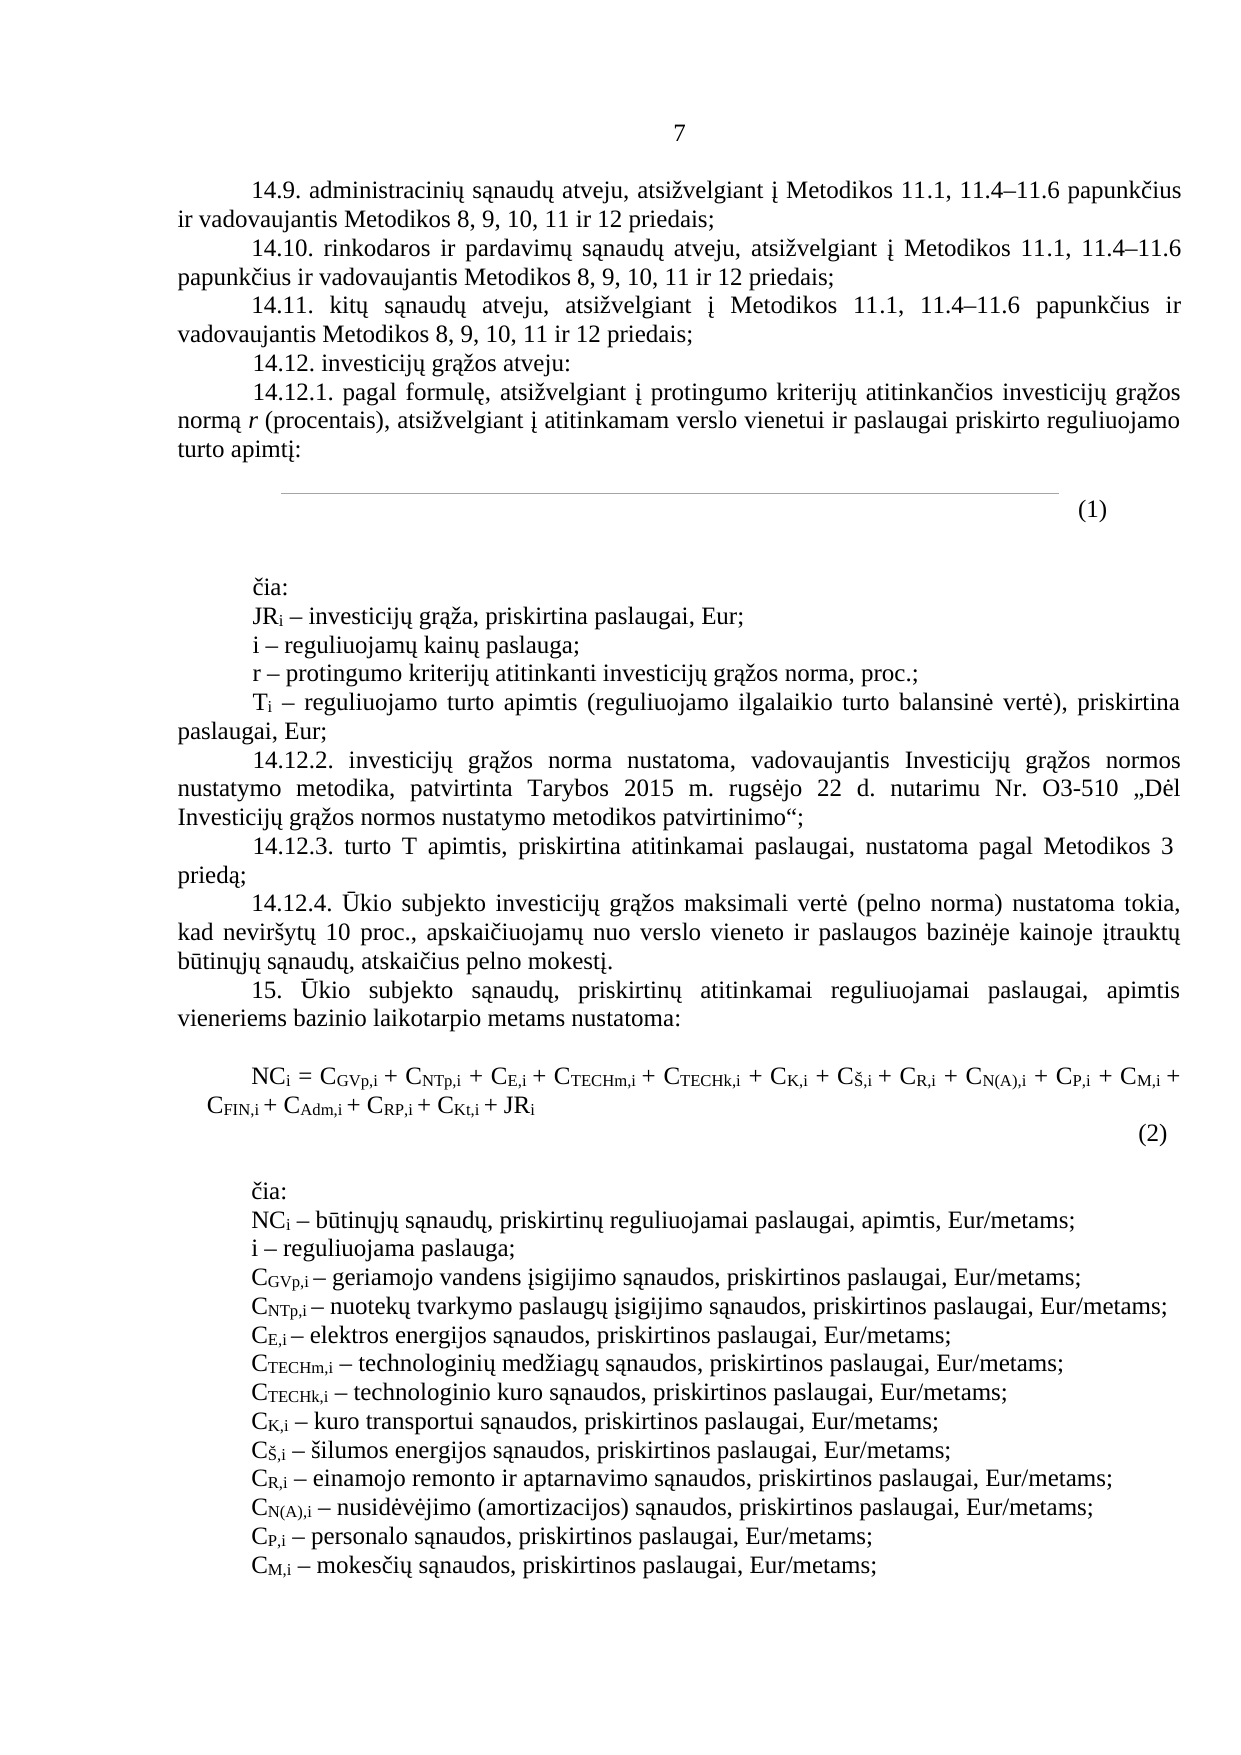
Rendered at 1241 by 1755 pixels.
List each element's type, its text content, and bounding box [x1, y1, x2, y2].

text 14.11. kitų sąnaudų atveju, atsižvelgiant į Metodikos 11.1, 11.4–11.6 papunkčius ir vadovaujantis Metodikos 8, 9, 10, 11 ir 12 priedais; [177, 291, 1181, 348]
text 14.12.3. turto T apimtis, priskirtina atitinkamai paslaugai, nustatoma pagal Metodikos 3 priedą; [177, 831, 1181, 888]
text 14.9. administracinių sąnaudų atveju, atsižvelgiant į Metodikos 11.1, 11.4–11.6 papunkčius ir vadovaujantis Metodikos 8, 9, 10, 11 ir 12 priedais; [177, 176, 1181, 233]
text 14.10. rinkodaros ir pardavimų sąnaudų atveju, atsižvelgiant į Metodikos 11.1, 11.4–11.6 papunkčius ir vadovaujantis Metodikos 8, 9, 10, 11 ir 12 priedais; [177, 233, 1181, 291]
text 14.12. investicijų grąžos atveju: [177, 348, 1181, 377]
text (1) [177, 492, 1181, 543]
text 14.12.4. Ūkio subjekto investicijų grąžos maksimali vertė (pelno norma) nustatoma tokia, kad neviršytų 10 proc., apskaičiuojamų nuo verslo vieneto ir paslaugos bazinėje kainoje įtrauktų būtinųjų sąnaudų, atskaičius pelno mokestį. [177, 888, 1181, 975]
text Ti – reguliuojamo turto apimtis (reguliuojamo ilgalaikio turto balansinė vertė), priskirtina paslaugai, Eur; [177, 687, 1181, 745]
text 14.12.2. investicijų grąžos norma nustatoma, vadovaujantis Investicijų grąžos normos nustatymo metodika, patvirtinta Tarybos 2015 m. rugsėjo 22 d. nutarimu Nr. O3-510 „Dėl Investicijų grąžos normos nustatymo metodikos patvirtinimo“; [177, 745, 1181, 831]
text NCi = CGVp,i + CNTp,i + CE,i + CTECHm,i + CTECHk,i + CK,i + CŠ,i + CR,i + CN(A),i + CP,i + CM,i + CFIN,i + CAdm,i + CRP,i + CKt,i + JRi [207, 1061, 1181, 1118]
text CR,i – einamojo remonto ir aptarnavimo sąnaudos, priskirtinos paslaugai, Eur/metams; [207, 1463, 1181, 1492]
text CŠ,i – šilumos energijos sąnaudos, priskirtinos paslaugai, Eur/metams; [207, 1435, 1181, 1463]
text JRi – investicijų grąža, priskirtina paslaugai, Eur; [177, 601, 1181, 630]
text 14.12.1. pagal formulę, atsižvelgiant į protingumo kriterijų atitinkančios investicijų grąžos normą r (procentais), atsižvelgiant į atitinkamam verslo vienetui ir paslaugai priskirto reguliuojamo turto apimtį: [177, 377, 1181, 463]
text i – reguliuojamų kainų paslauga; [177, 630, 1181, 658]
text CN(A),i – nusidėvėjimo (amortizacijos) sąnaudos, priskirtinos paslaugai, Eur/metams; [207, 1492, 1181, 1521]
text CE,i – elektros energijos sąnaudos, priskirtinos paslaugai, Eur/metams; [207, 1320, 1181, 1348]
text CGVp,i – geriamojo vandens įsigijimo sąnaudos, priskirtinos paslaugai, Eur/metams; [207, 1262, 1181, 1291]
text CP,i – personalo sąnaudos, priskirtinos paslaugai, Eur/metams; [207, 1521, 1181, 1550]
text NCi – būtinųjų sąnaudų, priskirtinų reguliuojamai paslaugai, apimtis, Eur/metams; [207, 1205, 1181, 1233]
text r – protingumo kriterijų atitinkanti investicijų grąžos norma, proc.; [177, 658, 1181, 687]
text CTECHk,i – technologinio kuro sąnaudos, priskirtinos paslaugai, Eur/metams; [207, 1377, 1181, 1406]
text čia: [177, 572, 1181, 601]
text (2) [207, 1118, 1181, 1147]
text čia: [207, 1176, 1181, 1205]
text i – reguliuojama paslauga; [207, 1233, 1181, 1262]
text 15. Ūkio subjekto sąnaudų, priskirtinų atitinkamai reguliuojamai paslaugai, apimtis vieneriems bazinio laikotarpio metams nustatoma: [177, 975, 1181, 1032]
text CNTp,i – nuotekų tvarkymo paslaugų įsigijimo sąnaudos, priskirtinos paslaugai, Eur/metams; [207, 1291, 1181, 1320]
text CM,i – mokesčių sąnaudos, priskirtinos paslaugai, Eur/metams; [207, 1550, 1181, 1578]
text CK,i – kuro transportui sąnaudos, priskirtinos paslaugai, Eur/metams; [207, 1406, 1181, 1435]
text CTECHm,i – technologinių medžiagų sąnaudos, priskirtinos paslaugai, Eur/metams; [207, 1348, 1181, 1377]
